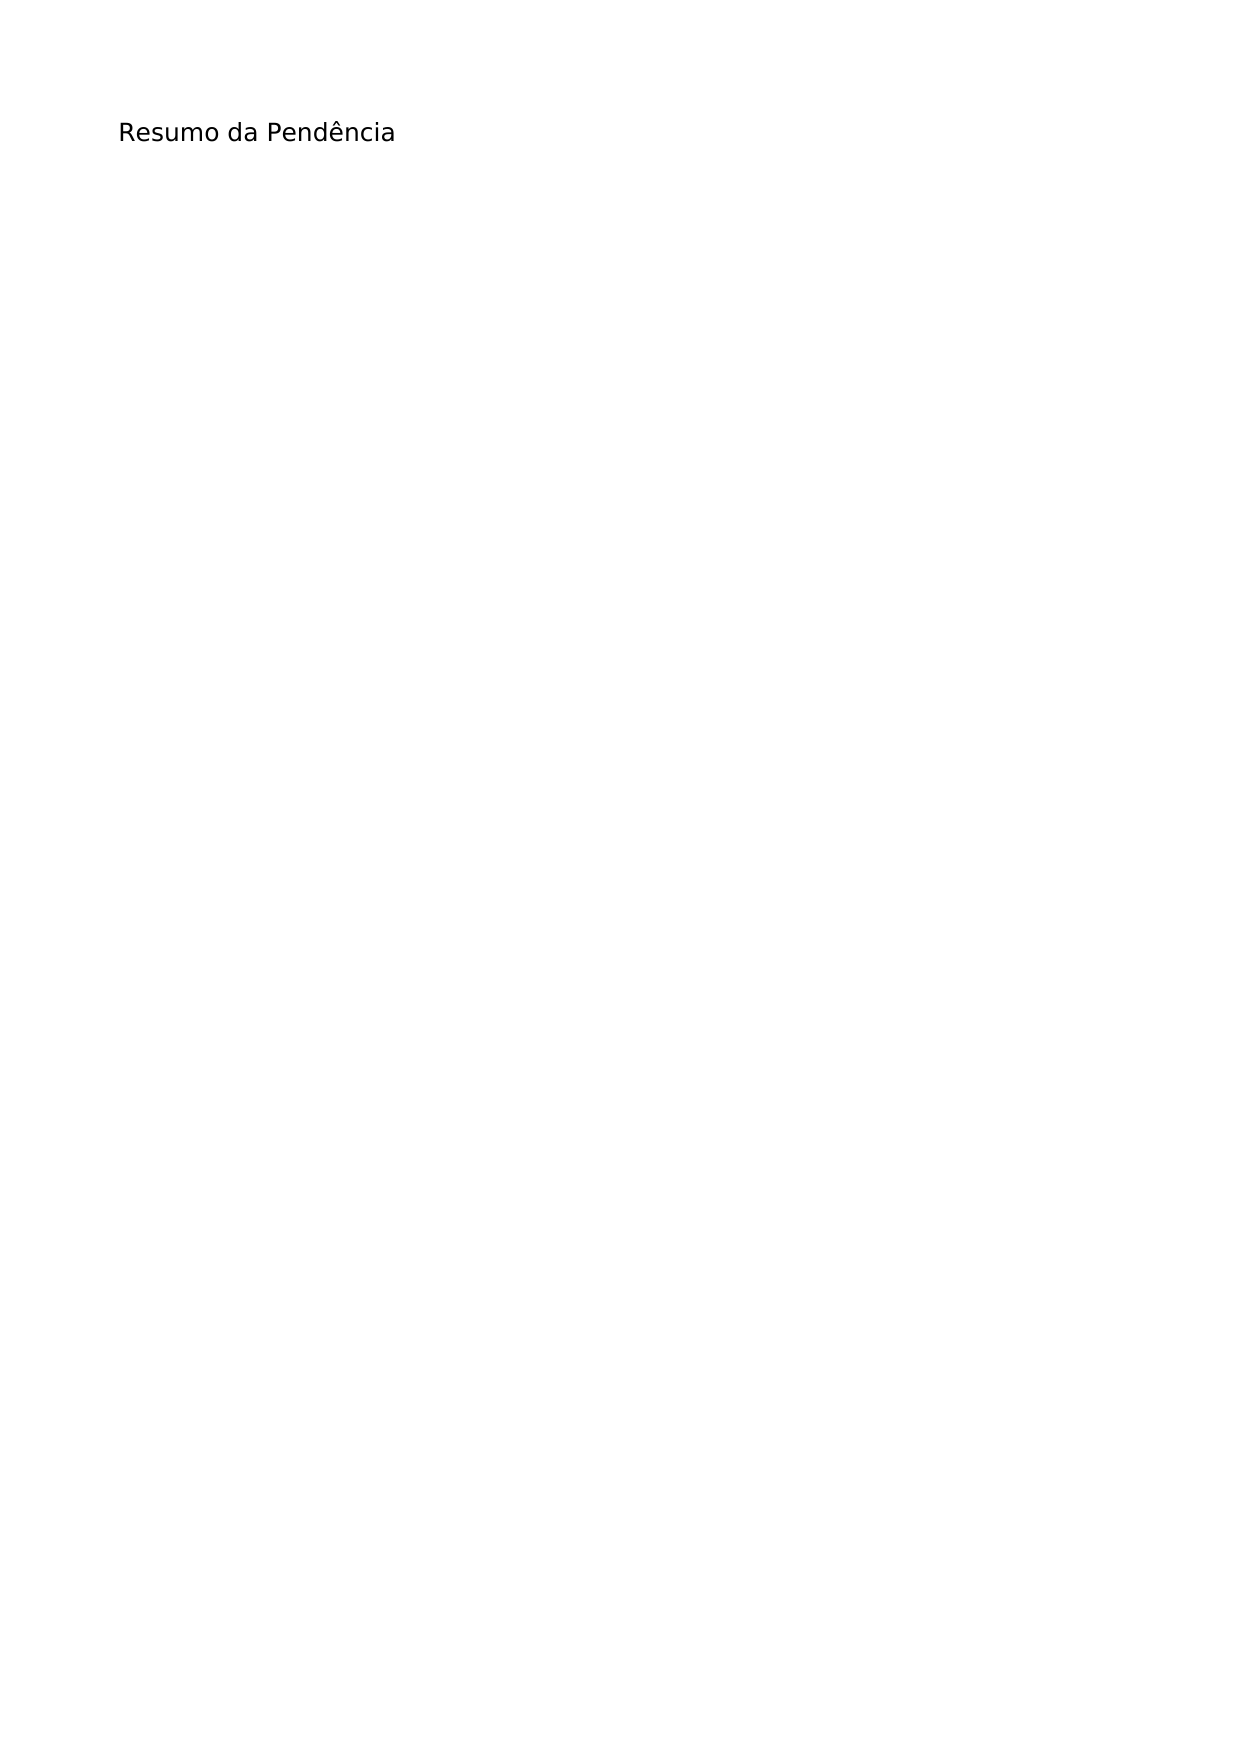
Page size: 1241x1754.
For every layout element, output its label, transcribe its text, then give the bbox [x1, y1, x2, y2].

text Resumo da Pendência [118, 118, 1122, 147]
